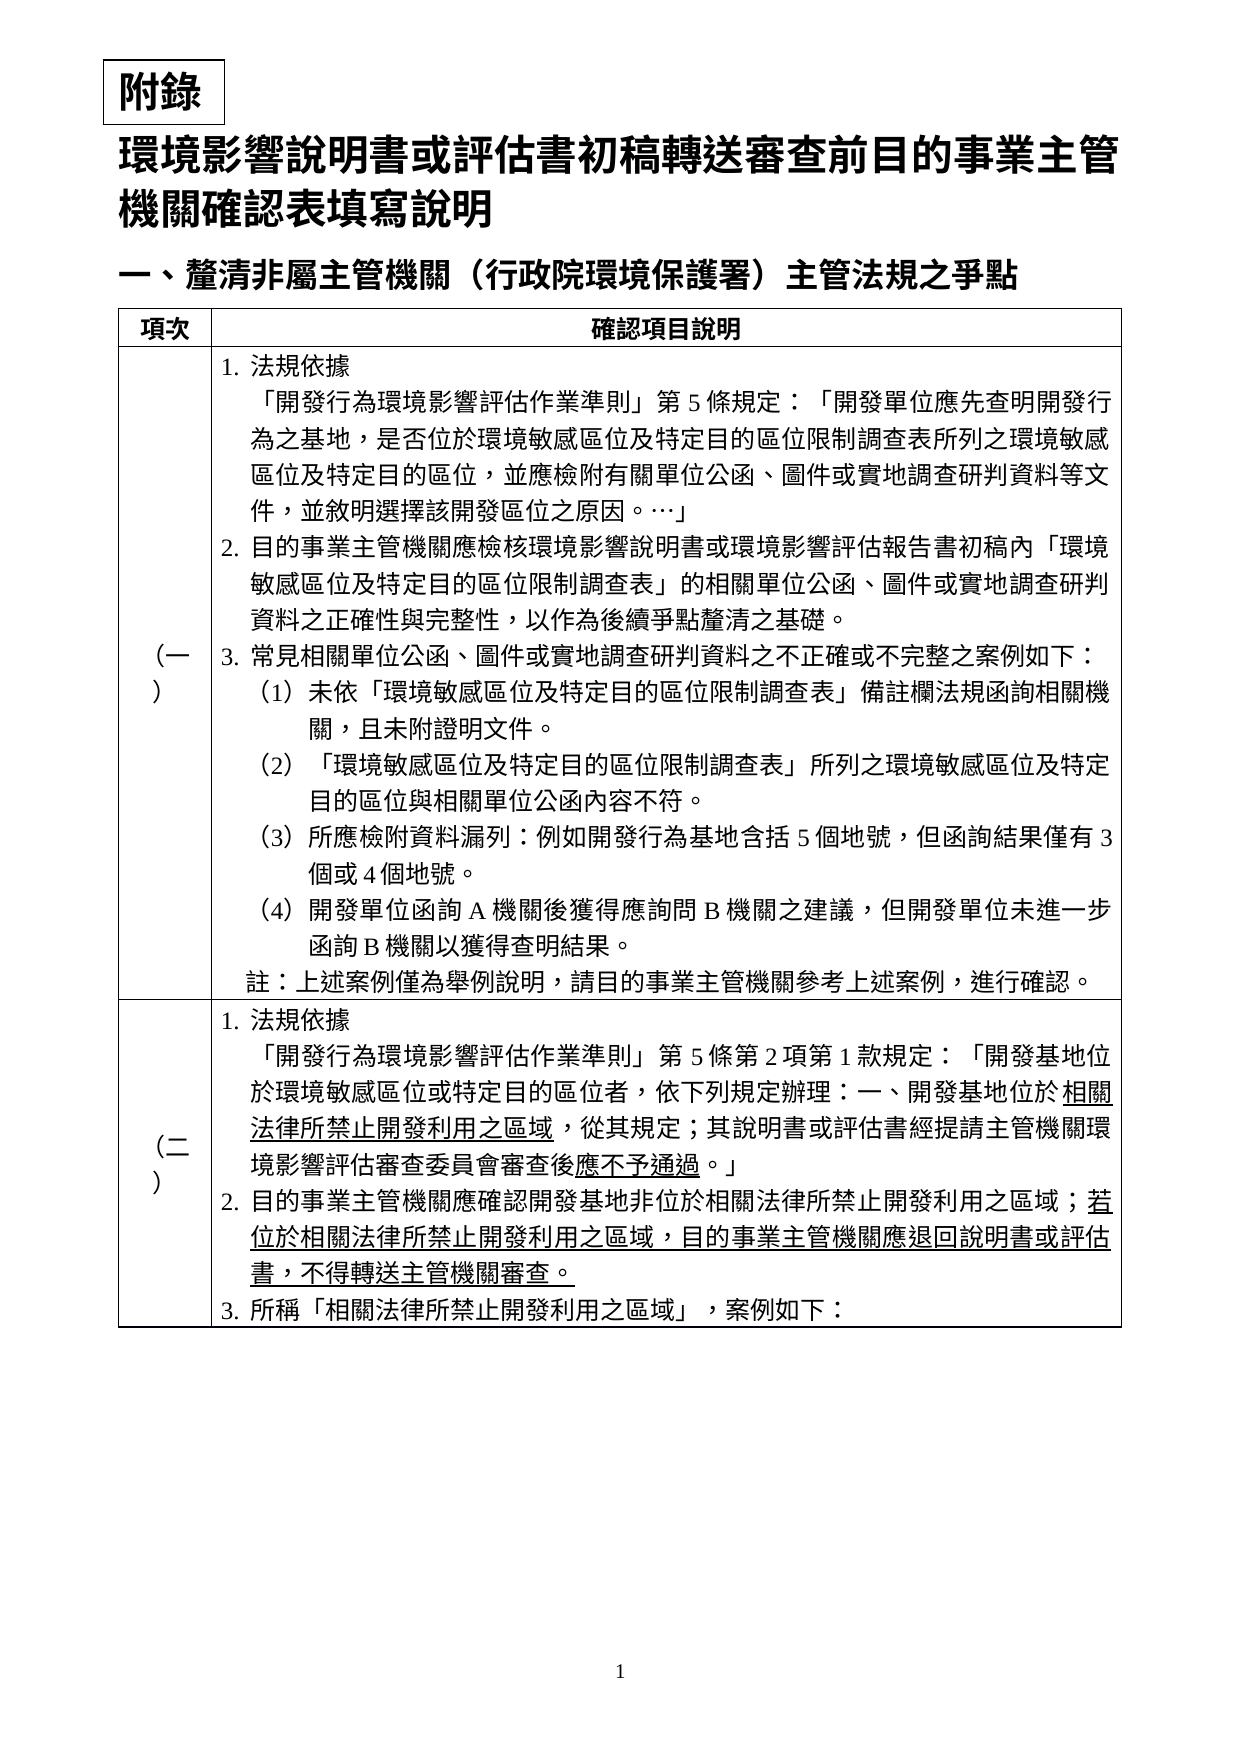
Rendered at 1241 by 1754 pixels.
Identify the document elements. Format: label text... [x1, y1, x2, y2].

table_header 確認項目說明 [212, 309, 1121, 346]
text 一、釐清非屬主管機關（行政院環境保護署）主管法規之爭點 [118, 254, 1122, 296]
table_cell （一） [119, 347, 211, 999]
table_cell （二） [119, 1000, 211, 1326]
table_header 項次 [119, 309, 211, 346]
text 附錄 [118, 67, 209, 117]
text 環境影響說明書或評估書初稿轉送審查前目的事業主管機關確認表填寫說明 [118, 127, 1122, 235]
table_cell 法規依據 「開發行為環境影響評估作業準則」第5條第2項第1款規定：「開發基地位於環境敏感區位或特定目的區位者，依下列規定辦理：一、開發基地位於相關法律所禁止開發利用之區域，從其規定；其說明書或評估書經提請主管機關環境影響評估審查委員會審查後應不予通過。」 目的事業主管機關應確認開發基地非位於相關法律所禁止開發利用之區域；若位於相關法律所禁止開發利用之區域，目的事業主管機關應退回說明書或評估書，不得轉送主管機關審查。 所稱「相關法律所禁止開發利用之區域」，案例如下： [212, 1000, 1121, 1326]
table_cell 法規依據 「開發行為環境影響評估作業準則」第5條規定：「開發單位應先查明開發行為之基地，是否位於環境敏感區位及特定目的區位限制調查表所列之環境敏感區位及特定目的區位，並應檢附有關單位公函、圖件或實地調查研判資料等文件，並敘明選擇該開發區位之原因。…」 目的事業主管機關應檢核環境影響說明書或環境影響評估報告書初稿內「環境敏感區位及特定目的區位限制調查表」的相關單位公函、圖件或實地調查研判資料之正確性與完整性，以作為後續爭點釐清之基礎。 常見相關單位公函、圖件或實地調查研判資料之不正確或不完整之案例如下： 未依「環境敏感區位及特定目的區位限制調查表」備註欄法規函詢相關機關，且未附證明文件。 「環境敏感區位及特定目的區位限制調查表」所列之環境敏感區位及特定目的區位與相關單位公函內容不符。 所應檢附資料漏列：例如開發行為基地含括5個地號，但函詢結果僅有3個或4個地號。 開發單位函詢A機關後獲得應詢問B機關之建議，但開發單位未進一步函詢B機關以獲得查明結果。 註：上述案例僅為舉例說明，請目的事業主管機關參考上述案例，進行確認。 [212, 347, 1121, 999]
